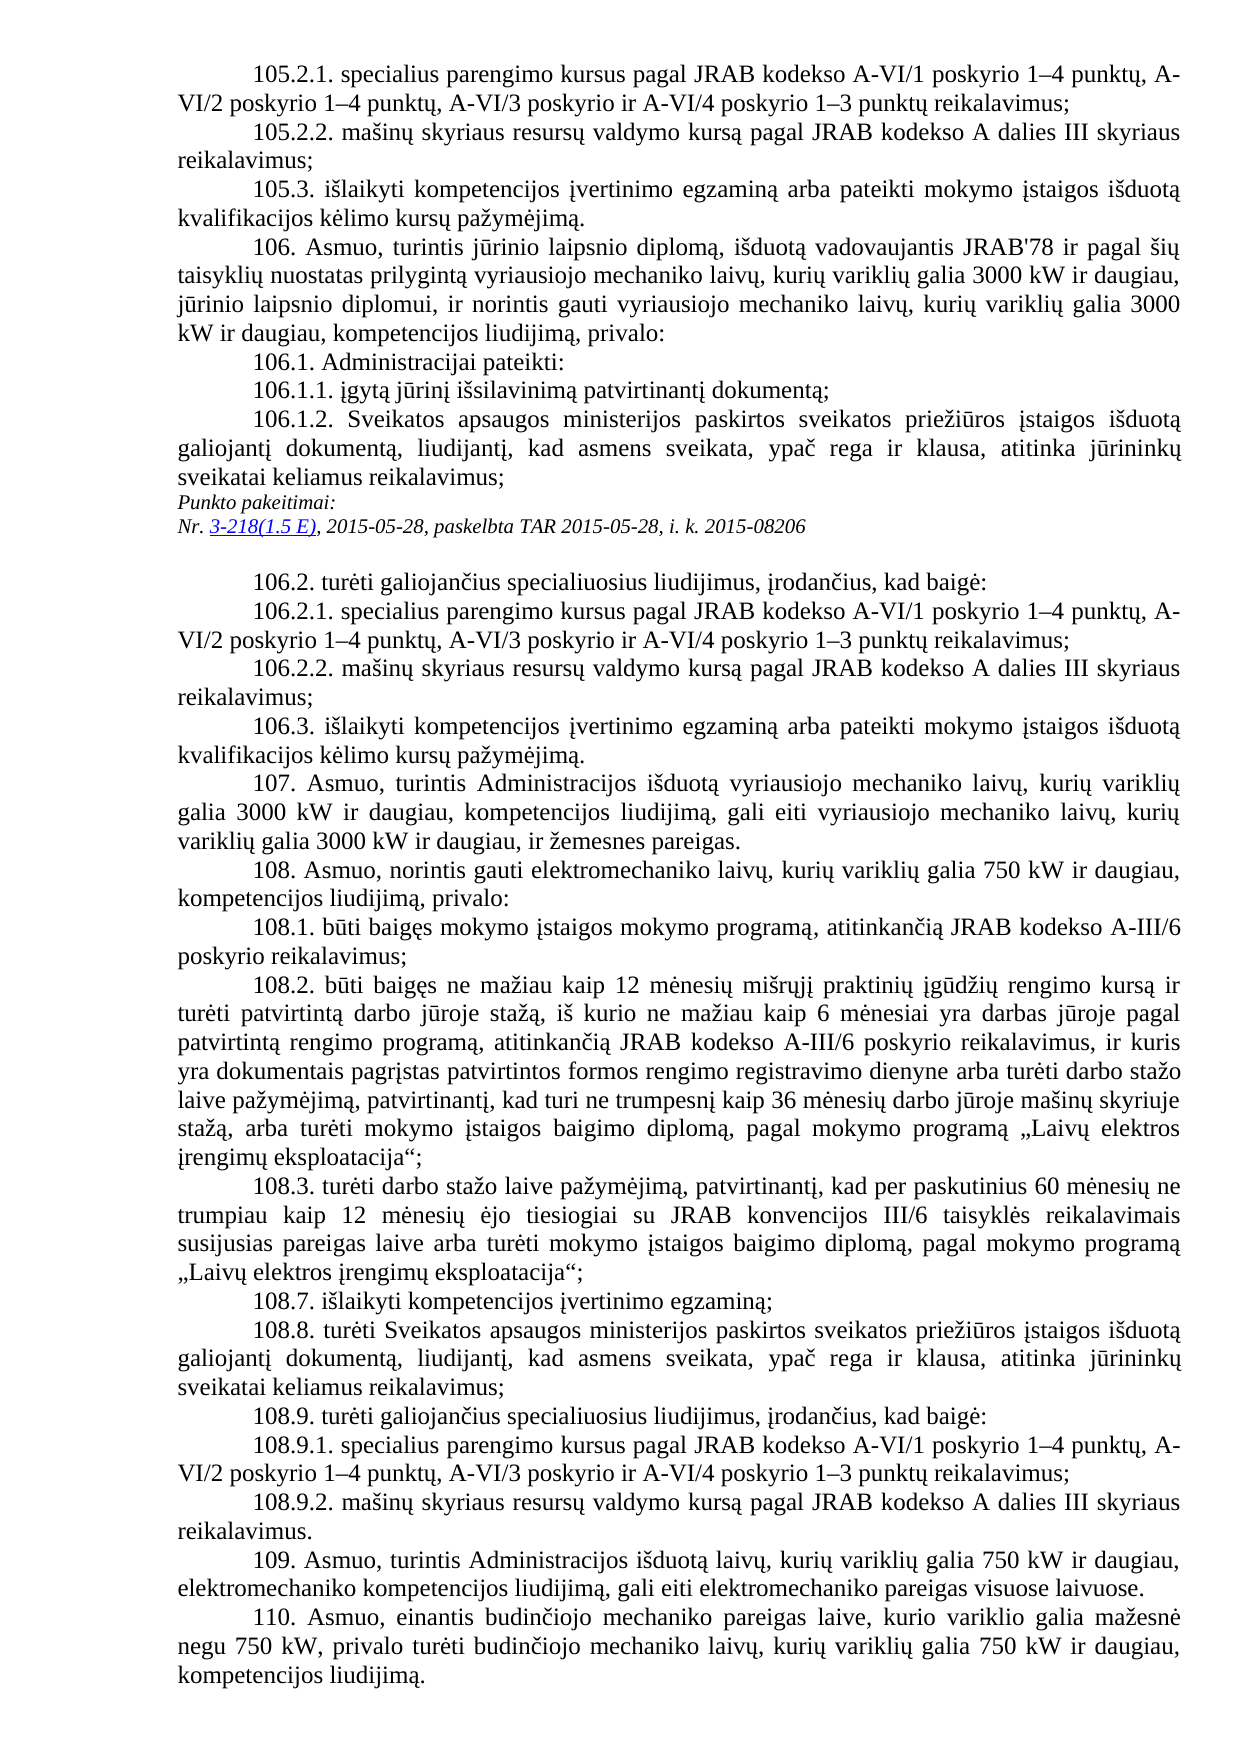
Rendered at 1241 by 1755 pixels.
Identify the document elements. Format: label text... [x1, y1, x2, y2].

text 109. Asmuo, turintis Administracijos išduotą laivų, kurių variklių galia 750 kW ir daugiau, elektromechaniko kompetencijos liudijimą, gali eiti elektromechaniko pareigas visuose laivuose. [177, 1545, 1181, 1602]
text 110. Asmuo, einantis budinčiojo mechaniko pareigas laive, kurio variklio galia mažesnė negu 750 kW, privalo turėti budinčiojo mechaniko laivų, kurių variklių galia 750 kW ir daugiau, kompetencijos liudijimą. [177, 1602, 1181, 1688]
text Punkto pakeitimai: [177, 490, 1181, 514]
text 107. Asmuo, turintis Administracijos išduotą vyriausiojo mechaniko laivų, kurių variklių galia 3000 kW ir daugiau, kompetencijos liudijimą, gali eiti vyriausiojo mechaniko laivų, kurių variklių galia 3000 kW ir daugiau, ir žemesnes pareigas. [177, 768, 1181, 855]
text 106.1. Administracijai pateikti: [177, 347, 1181, 375]
text 108.8. turėti Sveikatos apsaugos ministerijos paskirtos sveikatos priežiūros įstaigos išduotą galiojantį dokumentą, liudijantį, kad asmens sveikata, ypač rega ir klausa, atitinka jūrininkų sveikatai keliamus reikalavimus; [177, 1315, 1181, 1401]
text 106.2.2. mašinų skyriaus resursų valdymo kursą pagal JRAB kodekso A dalies III skyriaus reikalavimus; [177, 653, 1181, 711]
text 105.2.2. mašinų skyriaus resursų valdymo kursą pagal JRAB kodekso A dalies III skyriaus reikalavimus; [177, 117, 1181, 174]
text 106. Asmuo, turintis jūrinio laipsnio diplomą, išduotą vadovaujantis JRAB'78 ir pagal šių taisyklių nuostatas prilygintą vyriausiojo mechaniko laivų, kurių variklių galia 3000 kW ir daugiau, jūrinio laipsnio diplomui, ir norintis gauti vyriausiojo mechaniko laivų, kurių variklių galia 3000 kW ir daugiau, kompetencijos liudijimą, privalo: [177, 232, 1181, 347]
text 106.1.2. Sveikatos apsaugos ministerijos paskirtos sveikatos priežiūros įstaigos išduotą galiojantį dokumentą, liudijantį, kad asmens sveikata, ypač rega ir klausa, atitinka jūrininkų sveikatai keliamus reikalavimus; [177, 404, 1181, 490]
text 106.1.1. įgytą jūrinį išsilavinimą patvirtinantį dokumentą; [177, 375, 1181, 404]
text 108.1. būti baigęs mokymo įstaigos mokymo programą, atitinkančią JRAB kodekso A-III/6 poskyrio reikalavimus; [177, 912, 1181, 970]
text Nr. 3-218(1.5 E), 2015-05-28, paskelbta TAR 2015-05-28, i. k. 2015-08206 [177, 514, 1181, 538]
text 108. Asmuo, norintis gauti elektromechaniko laivų, kurių variklių galia 750 kW ir daugiau, kompetencijos liudijimą, privalo: [177, 855, 1181, 912]
text 108.7. išlaikyti kompetencijos įvertinimo egzaminą; [177, 1286, 1181, 1315]
text 108.9.1. specialius parengimo kursus pagal JRAB kodekso A-VI/1 poskyrio 1–4 punktų, A-VI/2 poskyrio 1–4 punktų, A-VI/3 poskyrio ir A-VI/4 poskyrio 1–3 punktų reikalavimus; [177, 1430, 1181, 1487]
text 105.2.1. specialius parengimo kursus pagal JRAB kodekso A-VI/1 poskyrio 1–4 punktų, A-VI/2 poskyrio 1–4 punktų, A-VI/3 poskyrio ir A-VI/4 poskyrio 1–3 punktų reikalavimus; [177, 59, 1181, 117]
text 108.2. būti baigęs ne mažiau kaip 12 mėnesių mišrųjį praktinių įgūdžių rengimo kursą ir turėti patvirtintą darbo jūroje stažą, iš kurio ne mažiau kaip 6 mėnesiai yra darbas jūroje pagal patvirtintą rengimo programą, atitinkančią JRAB kodekso A-III/6 poskyrio reikalavimus, ir kuris yra dokumentais pagrįstas patvirtintos formos rengimo registravimo dienyne arba turėti darbo stažo laive pažymėjimą, patvirtinantį, kad turi ne trumpesnį kaip 36 mėnesių darbo jūroje mašinų skyriuje stažą, arba turėti mokymo įstaigos baigimo diplomą, pagal mokymo programą „Laivų elektros įrengimų eksploatacija“; [177, 970, 1181, 1171]
text 108.9.2. mašinų skyriaus resursų valdymo kursą pagal JRAB kodekso A dalies III skyriaus reikalavimus. [177, 1487, 1181, 1545]
text 106.2.1. specialius parengimo kursus pagal JRAB kodekso A-VI/1 poskyrio 1–4 punktų, A-VI/2 poskyrio 1–4 punktų, A-VI/3 poskyrio ir A-VI/4 poskyrio 1–3 punktų reikalavimus; [177, 596, 1181, 653]
text 106.2. turėti galiojančius specialiuosius liudijimus, įrodančius, kad baigė: [177, 567, 1181, 596]
text 108.9. turėti galiojančius specialiuosius liudijimus, įrodančius, kad baigė: [177, 1401, 1181, 1430]
text 108.3. turėti darbo stažo laive pažymėjimą, patvirtinantį, kad per paskutinius 60 mėnesių ne trumpiau kaip 12 mėnesių ėjo tiesiogiai su JRAB konvencijos III/6 taisyklės reikalavimais susijusias pareigas laive arba turėti mokymo įstaigos baigimo diplomą, pagal mokymo programą „Laivų elektros įrengimų eksploatacija“; [177, 1171, 1181, 1286]
text 106.3. išlaikyti kompetencijos įvertinimo egzaminą arba pateikti mokymo įstaigos išduotą kvalifikacijos kėlimo kursų pažymėjimą. [177, 711, 1181, 768]
text 105.3. išlaikyti kompetencijos įvertinimo egzaminą arba pateikti mokymo įstaigos išduotą kvalifikacijos kėlimo kursų pažymėjimą. [177, 174, 1181, 232]
